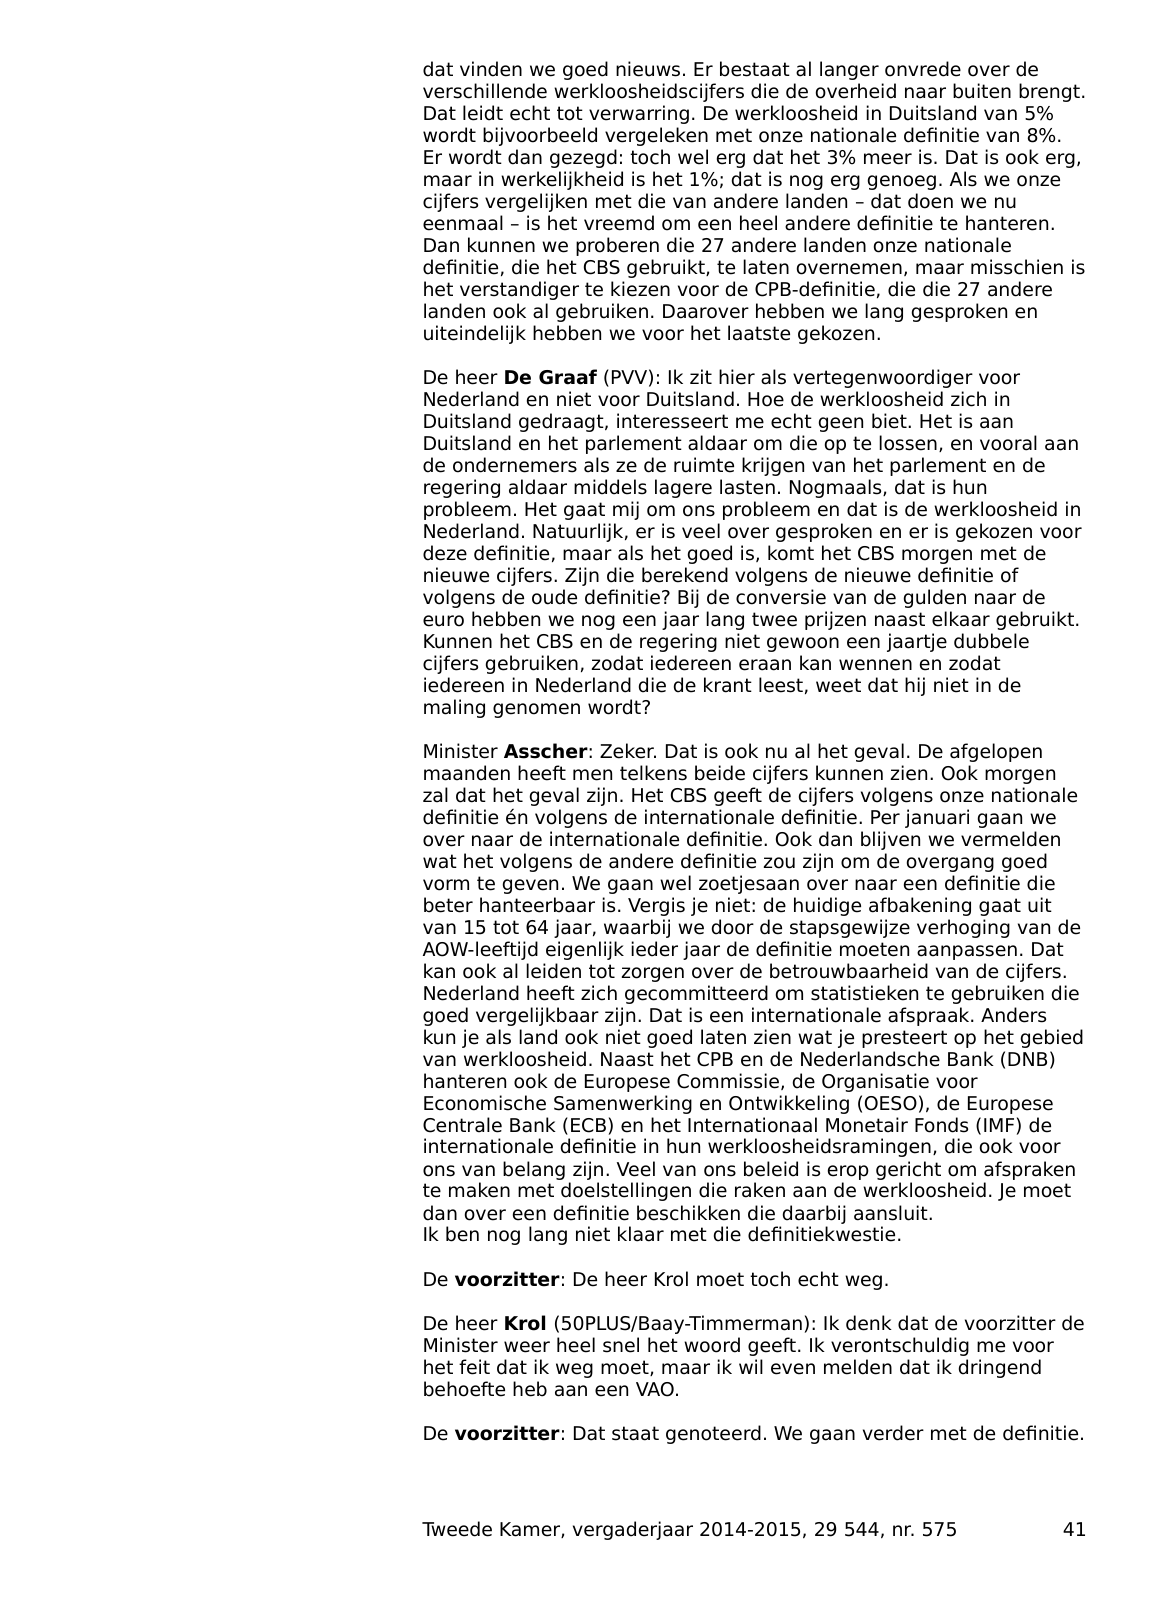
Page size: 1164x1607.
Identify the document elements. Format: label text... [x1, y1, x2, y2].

text dat vinden we goed nieuws. Er bestaat al langer onvrede over de verschillende werkloosheidscijfers die de overheid naar buiten brengt. Dat leidt echt tot verwarring. De werkloosheid in Duitsland van 5% wordt bijvoorbeeld vergeleken met onze nationale definitie van 8%. Er wordt dan gezegd: toch wel erg dat het 3% meer is. Dat is ook erg, maar in werkelijkheid is het 1%; dat is nog erg genoeg. Als we onze cijfers vergelijken met die van andere landen – dat doen we nu eenmaal – is het vreemd om een heel andere definitie te hanteren. Dan kunnen we proberen die 27 andere landen onze nationale definitie, die het CBS gebruikt, te laten overnemen, maar misschien is het verstandiger te kiezen voor de CPB-definitie, die die 27 andere landen ook al gebruiken. Daarover hebben we lang gesproken en uiteindelijk hebben we voor het laatste gekozen. [422, 59, 1087, 345]
text De heer De Graaf (PVV): Ik zit hier als vertegenwoordiger voor Nederland en niet voor Duitsland. Hoe de werkloosheid zich in Duitsland gedraagt, interesseert me echt geen biet. Het is aan Duitsland en het parlement aldaar om die op te lossen, en vooral aan de ondernemers als ze de ruimte krijgen van het parlement en de regering aldaar middels lagere lasten. Nogmaals, dat is hun probleem. Het gaat mij om ons probleem en dat is de werkloosheid in Nederland. Natuurlijk, er is veel over gesproken en er is gekozen voor deze definitie, maar als het goed is, komt het CBS morgen met de nieuwe cijfers. Zijn die berekend volgens de nieuwe definitie of volgens de oude definitie? Bij de conversie van de gulden naar de euro hebben we nog een jaar lang twee prijzen naast elkaar gebruikt. Kunnen het CBS en de regering niet gewoon een jaartje dubbele cijfers gebruiken, zodat iedereen eraan kan wennen en zodat iedereen in Nederland die de krant leest, weet dat hij niet in de maling genomen wordt? [422, 367, 1087, 719]
text De heer Krol (50PLUS/Baay-Timmerman): Ik denk dat de voorzitter de Minister weer heel snel het woord geeft. Ik verontschuldig me voor het feit dat ik weg moet, maar ik wil even melden dat ik dringend behoefte heb aan een VAO. [422, 1313, 1087, 1401]
text De voorzitter: De heer Krol moet toch echt weg. [422, 1268, 1087, 1291]
text De voorzitter: Dat staat genoteerd. We gaan verder met de definitie. [422, 1423, 1087, 1445]
text Minister Asscher: Zeker. Dat is ook nu al het geval. De afgelopen maanden heeft men telkens beide cijfers kunnen zien. Ook morgen zal dat het geval zijn. Het CBS geeft de cijfers volgens onze nationale definitie én volgens de internationale definitie. Per januari gaan we over naar de internationale definitie. Ook dan blijven we vermelden wat het volgens de andere definitie zou zijn om de overgang goed vorm te geven. We gaan wel zoetjesaan over naar een definitie die beter hanteerbaar is. Vergis je niet: de huidige afbakening gaat uit van 15 tot 64 jaar, waarbij we door de stapsgewijze verhoging van de AOW-leeftijd eigenlijk ieder jaar de definitie moeten aanpassen. Dat kan ook al leiden tot zorgen over de betrouwbaarheid van de cijfers. Nederland heeft zich gecommitteerd om statistieken te gebruiken die goed vergelijkbaar zijn. Dat is een internationale afspraak. Anders kun je als land ook niet goed laten zien wat je presteert op het gebied van werkloosheid. Naast het CPB en de Nederlandsche Bank (DNB) hanteren ook de Europese Commissie, de Organisatie voor Economische Samenwerking en Ontwikkeling (OESO), de Europese Centrale Bank (ECB) en het Internationaal Monetair Fonds (IMF) de internationale definitie in hun werkloosheidsramingen, die ook voor ons van belang zijn. Veel van ons beleid is erop gericht om afspraken te maken met doelstellingen die raken aan de werkloosheid. Je moet dan over een definitie beschikken die daarbij aansluit. [422, 741, 1087, 1224]
text Ik ben nog lang niet klaar met die definitiekwestie. [422, 1224, 1087, 1246]
